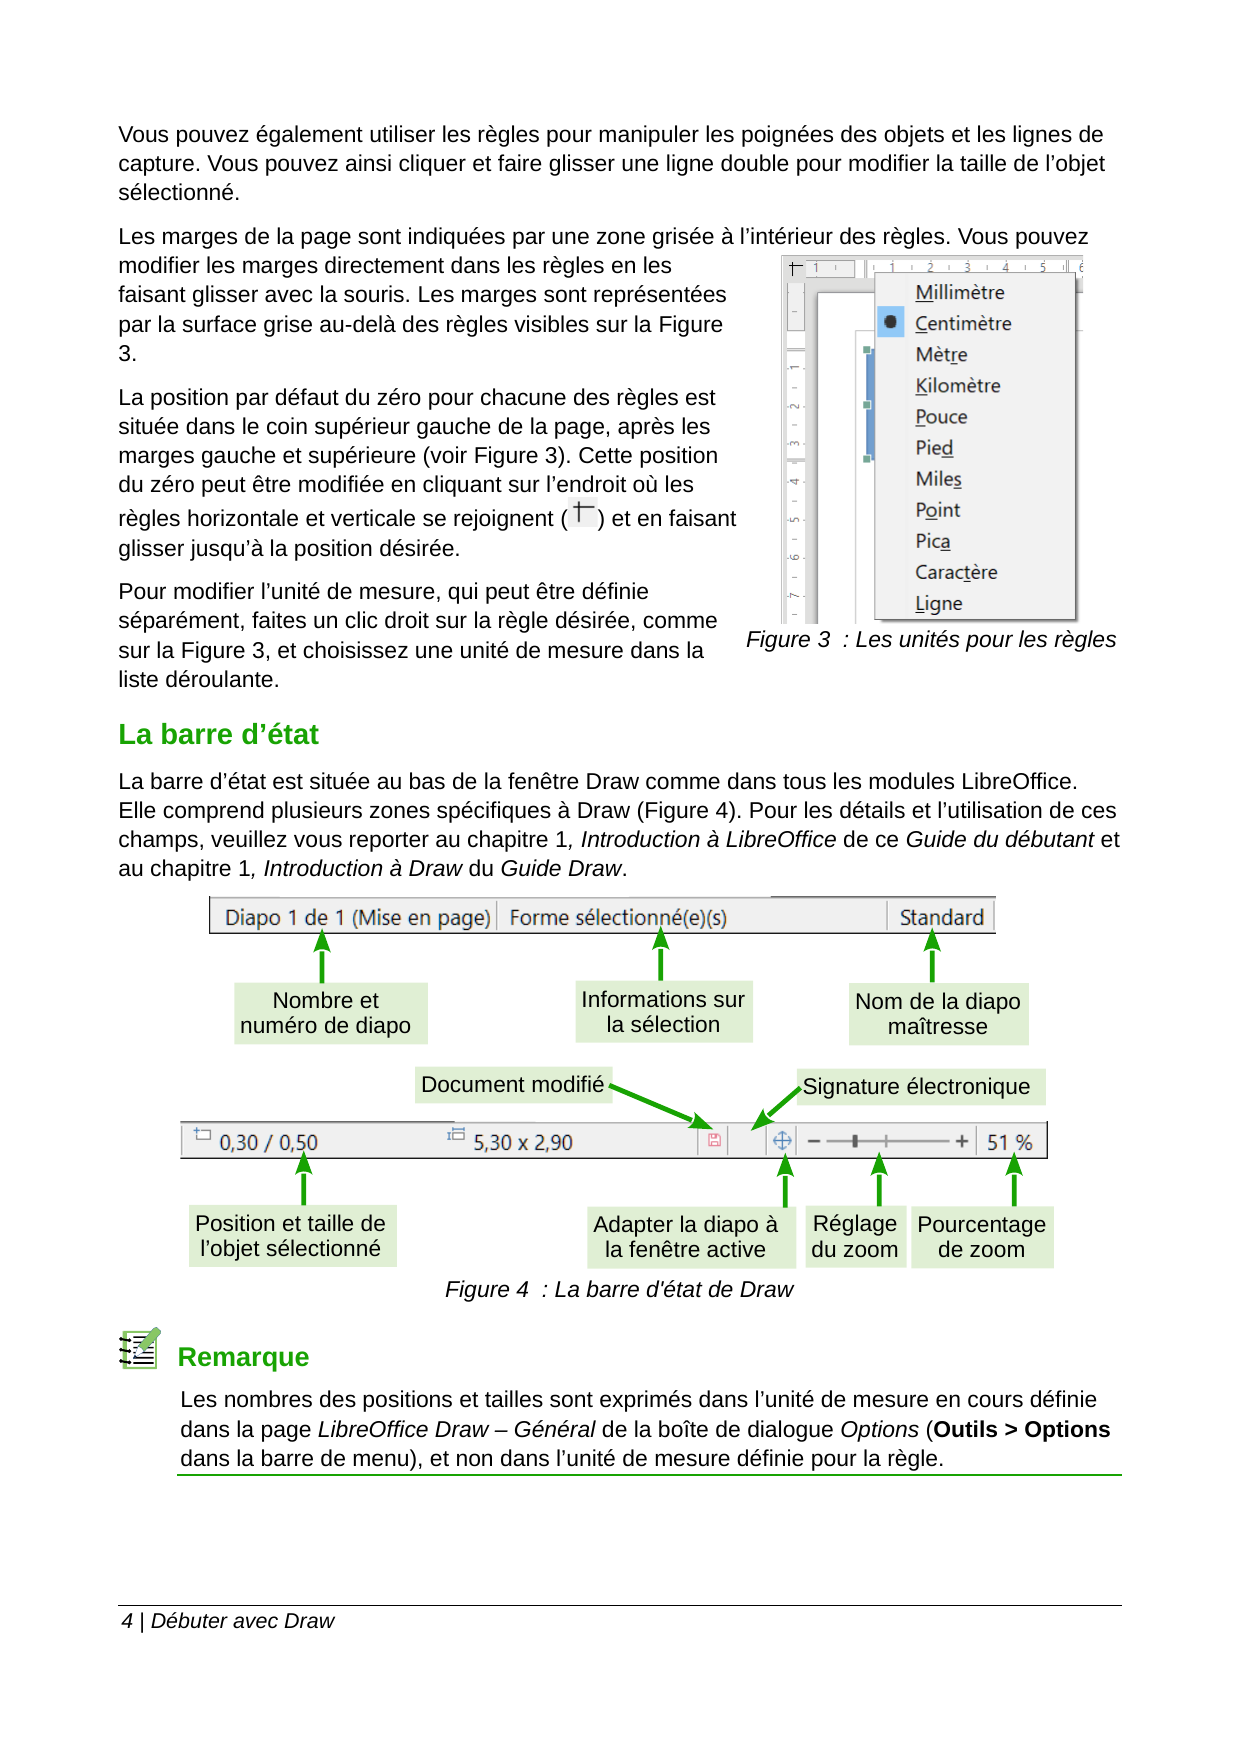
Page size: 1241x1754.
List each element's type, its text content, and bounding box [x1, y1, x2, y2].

picture [567, 497, 598, 527]
text Les nombres des positions et tailles sont exprimés dans l’unité de mesure en cours définie dans la page LibreOffice Draw – Général de la boîte de dialogue Options (Outils > Options dans la barre de menu), et non dans l’unité de mesure définie pour la règle. [177, 1380, 1122, 1474]
text Pour modifier l’unité de mesure, qui peut être définie séparément, faites un clic droit sur la règle désirée, comme sur la Figure 3, et choisissez une unité de mesure dans la liste déroulante. [118, 575, 1122, 692]
list Remarque [118, 1326, 1122, 1372]
text Vous pouvez également utiliser les règles pour manipuler les poignées des objets et les lignes de capture. Vous pouvez ainsi cliquer et faire glisser une ligne double pour modifier la taille de l’objet sélectionné. [118, 118, 1122, 206]
text La position par défaut du zéro pour chacune des règles est située dans le coin supérieur gauche de la page, après les marges gauche et supérieure (voir Figure 3). Cette position du zéro peut être modifiée en cliquant sur l’endroit où les règles horizontale et verticale se rejoignent () et en faisant glisser jusqu’à la position désirée. [118, 381, 742, 561]
text Les marges de la page sont indiquées par une zone grisée à l’intérieur des règles. Vous pouvez modifier les marges directement dans les règles en les faisant glisser avec la souris. Les marges sont représentées par la surface grise au-delà des règles visibles sur la Figure 3. [118, 220, 1122, 623]
text La barre d’état est située au bas de la fenêtre Draw comme dans tous les modules LibreOffice. Elle comprend plusieurs zones spécifiques à Draw (Figure 4). Pour les détails et l’utilisation de ces champs, veuillez vous reporter au chapitre 1, Introduction à LibreOffice de ce Guide du débutant et au chapitre 1, Introduction à Draw du Guide Draw. [118, 765, 1122, 882]
picture [781, 255, 1084, 624]
text Figure 3 : Les unités pour les règles [742, 623, 1122, 653]
subtitle La barre d’état [118, 721, 1122, 750]
text Figure 4 : La barre d'état de Draw [118, 1274, 1122, 1303]
